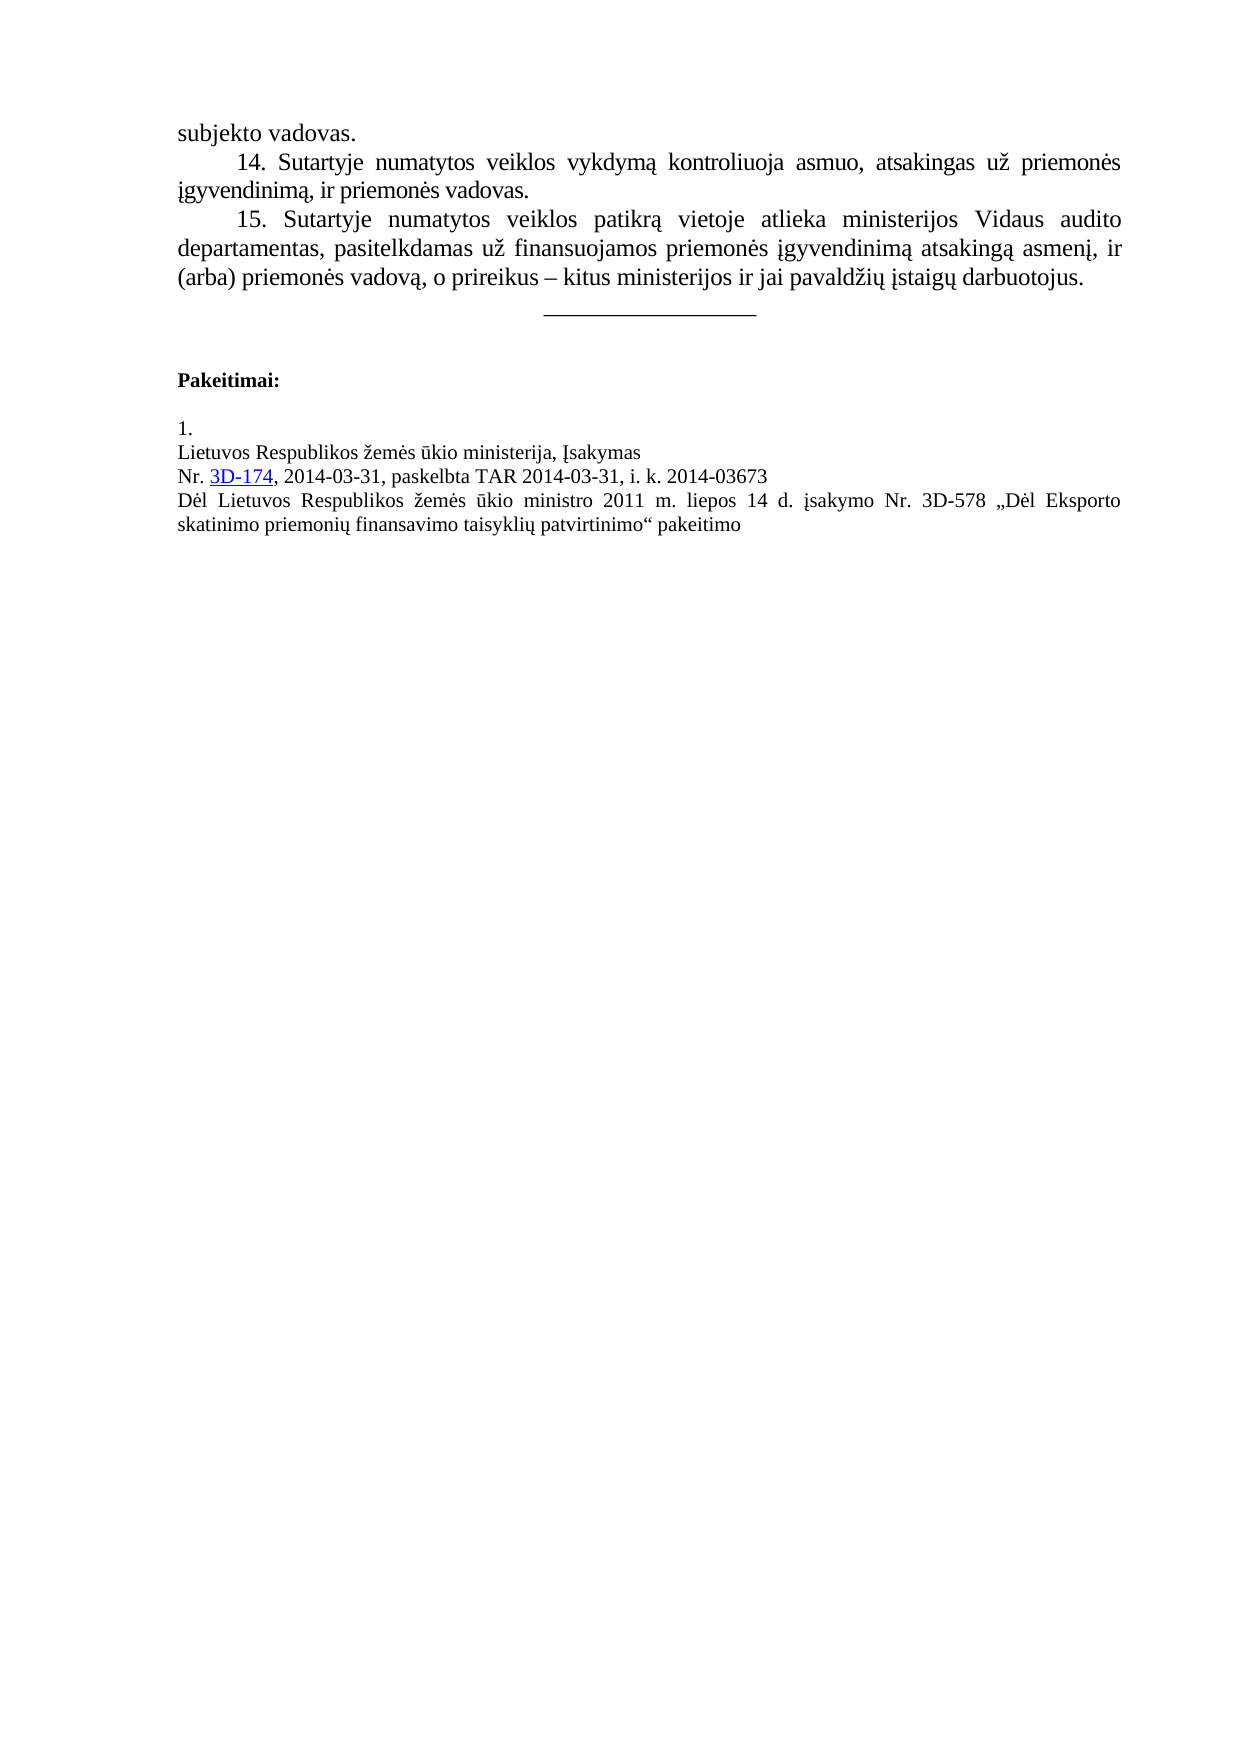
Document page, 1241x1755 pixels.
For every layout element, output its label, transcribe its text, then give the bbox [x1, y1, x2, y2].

text Dėl Lietuvos Respublikos žemės ūkio ministro 2011 m. liepos 14 d. įsakymo Nr. 3D-578 „Dėl Eksporto skatinimo priemonių finansavimo taisyklių patvirtinimo“ pakeitimo [177, 488, 1122, 536]
text 1. [177, 416, 1122, 440]
text _________________ [177, 291, 1122, 319]
text Pakeitimai: [177, 367, 1122, 392]
text subjekto vadovas. [177, 118, 1122, 147]
text 14. Sutartyje numatytos veiklos vykdymą kontroliuoja asmuo, atsakingas už priemonės įgyvendinimą, ir priemonės vadovas. [177, 147, 1122, 204]
text Lietuvos Respublikos žemės ūkio ministerija, Įsakymas [177, 440, 1122, 464]
text Nr. 3D-174, 2014-03-31, paskelbta TAR 2014-03-31, i. k. 2014-03673 [177, 464, 1122, 488]
text 15. Sutartyje numatytos veiklos patikrą vietoje atlieka ministerijos Vidaus audito departamentas, pasitelkdamas už finansuojamos priemonės įgyvendinimą atsakingą asmenį, ir (arba) priemonės vadovą, o prireikus – kitus ministerijos ir jai pavaldžių įstaigų darbuotojus. [177, 204, 1122, 291]
